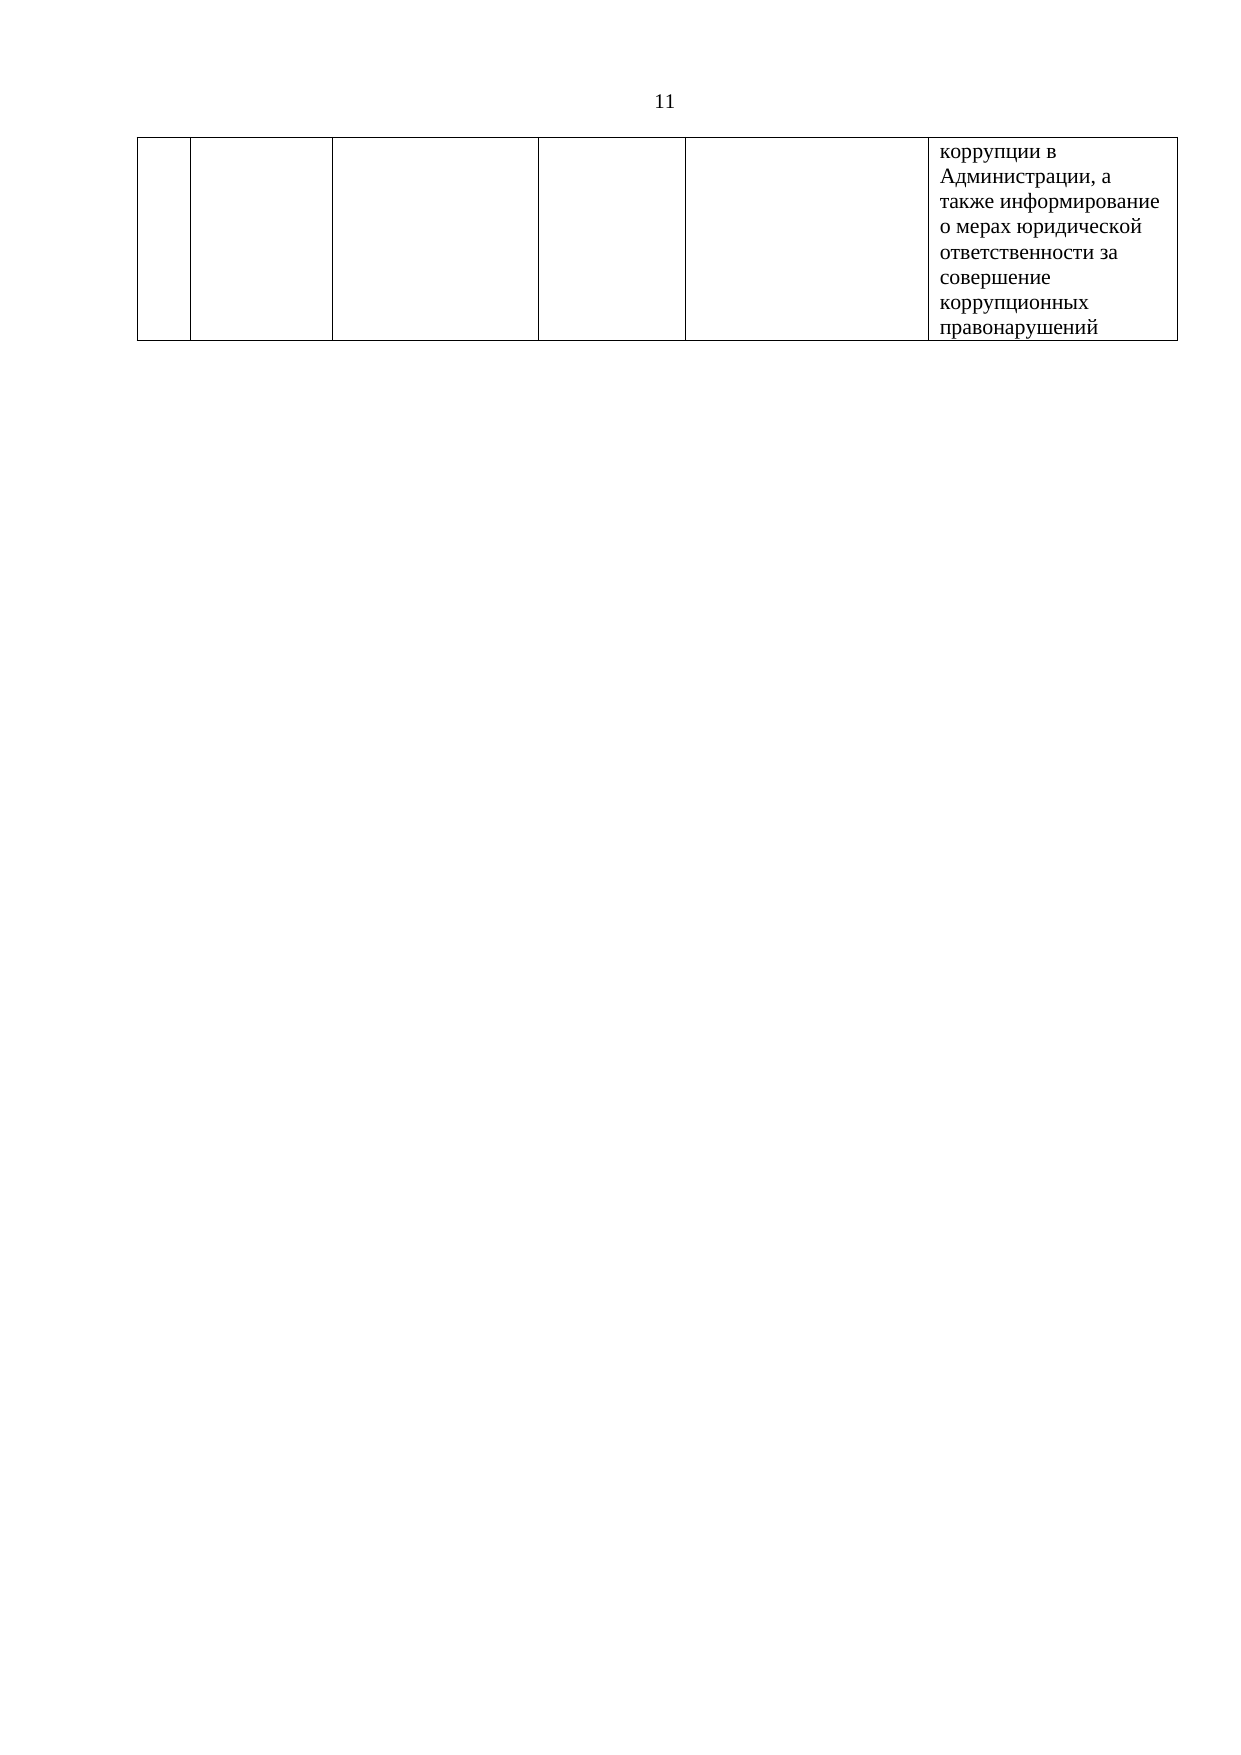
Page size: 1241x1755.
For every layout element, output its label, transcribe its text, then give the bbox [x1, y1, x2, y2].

table_cell [191, 138, 332, 339]
table_cell [333, 138, 538, 339]
table_cell коррупции в Администрации, а также информирование о мерах юридической ответственности за совершение коррупционных правонарушений [929, 138, 1177, 339]
table_cell [138, 138, 190, 339]
table_cell [686, 138, 928, 339]
table_cell [539, 138, 685, 339]
